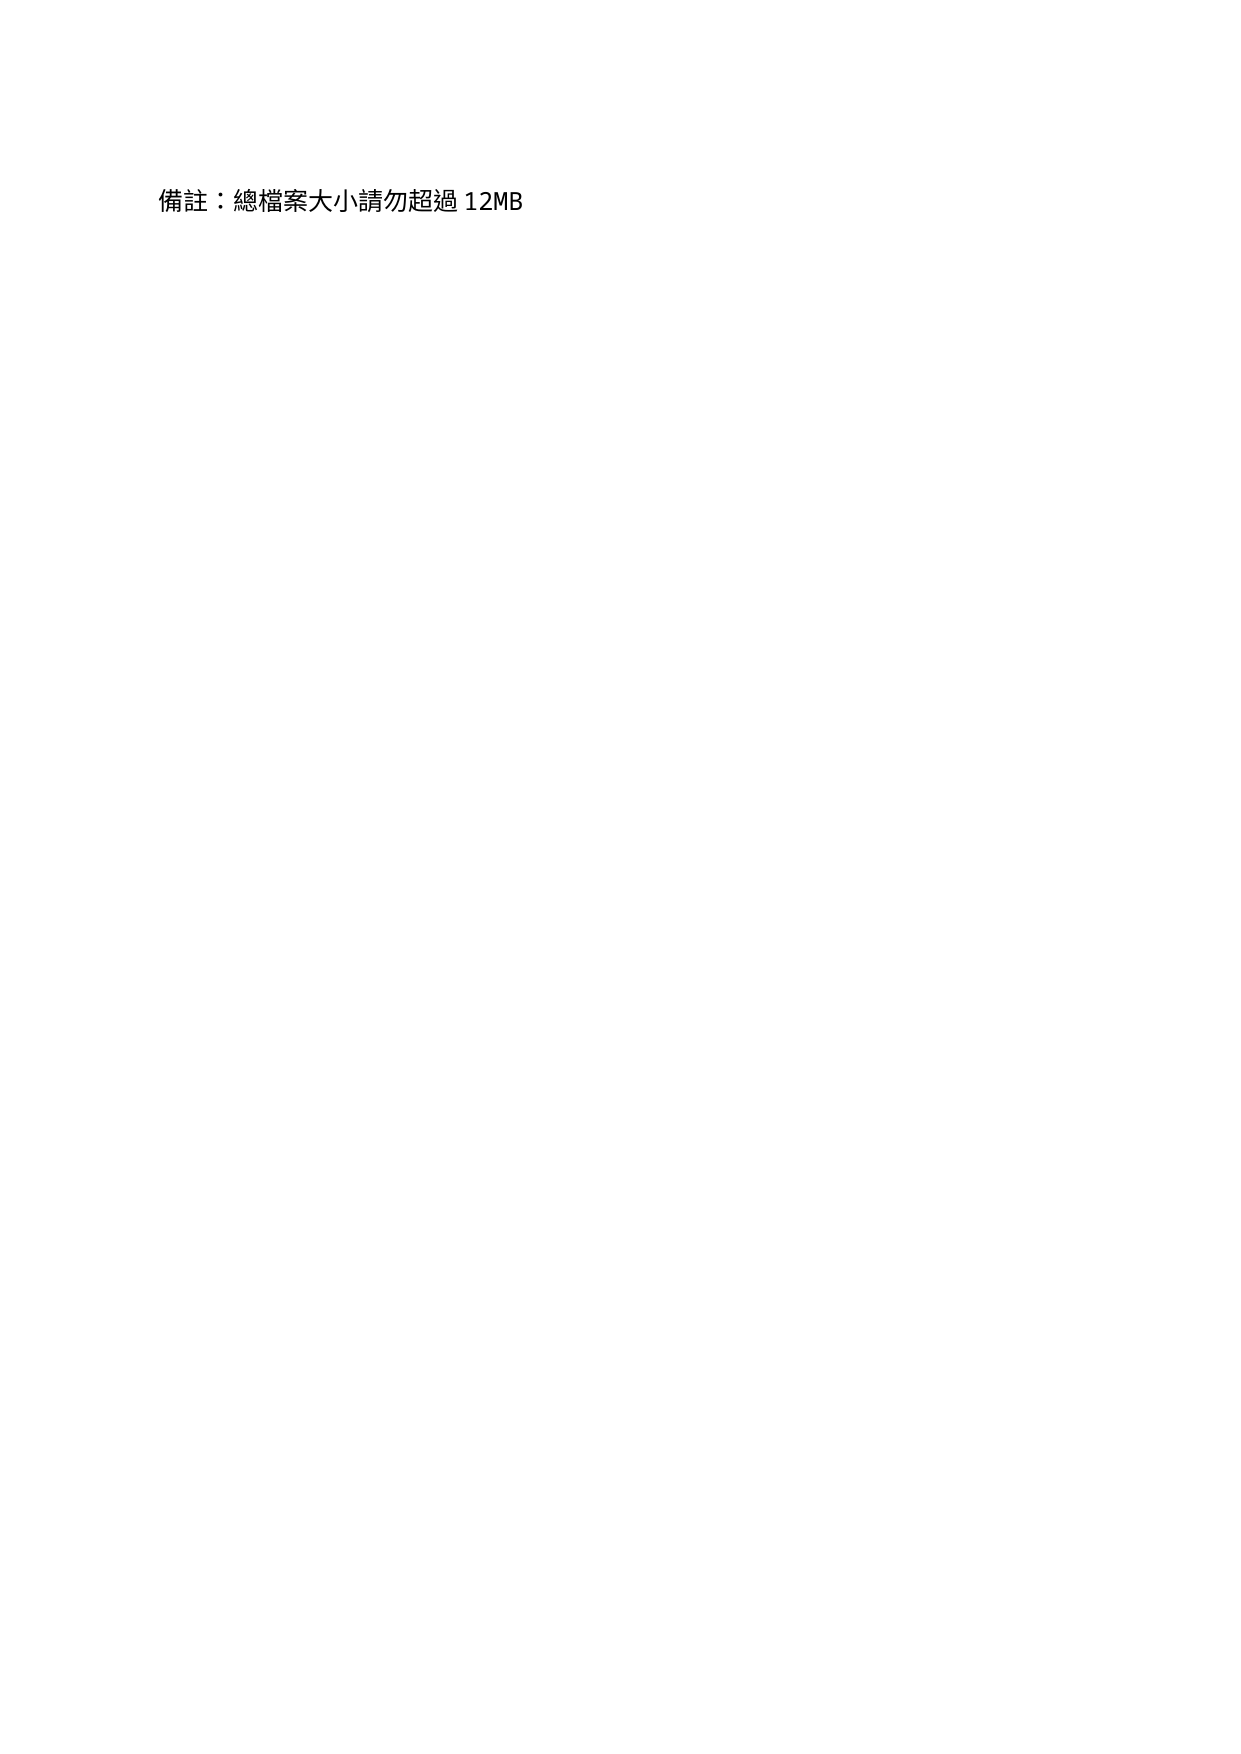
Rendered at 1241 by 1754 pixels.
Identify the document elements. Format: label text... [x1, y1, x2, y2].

text 備註：總檔案大小請勿超過12MB [158, 158, 1053, 221]
